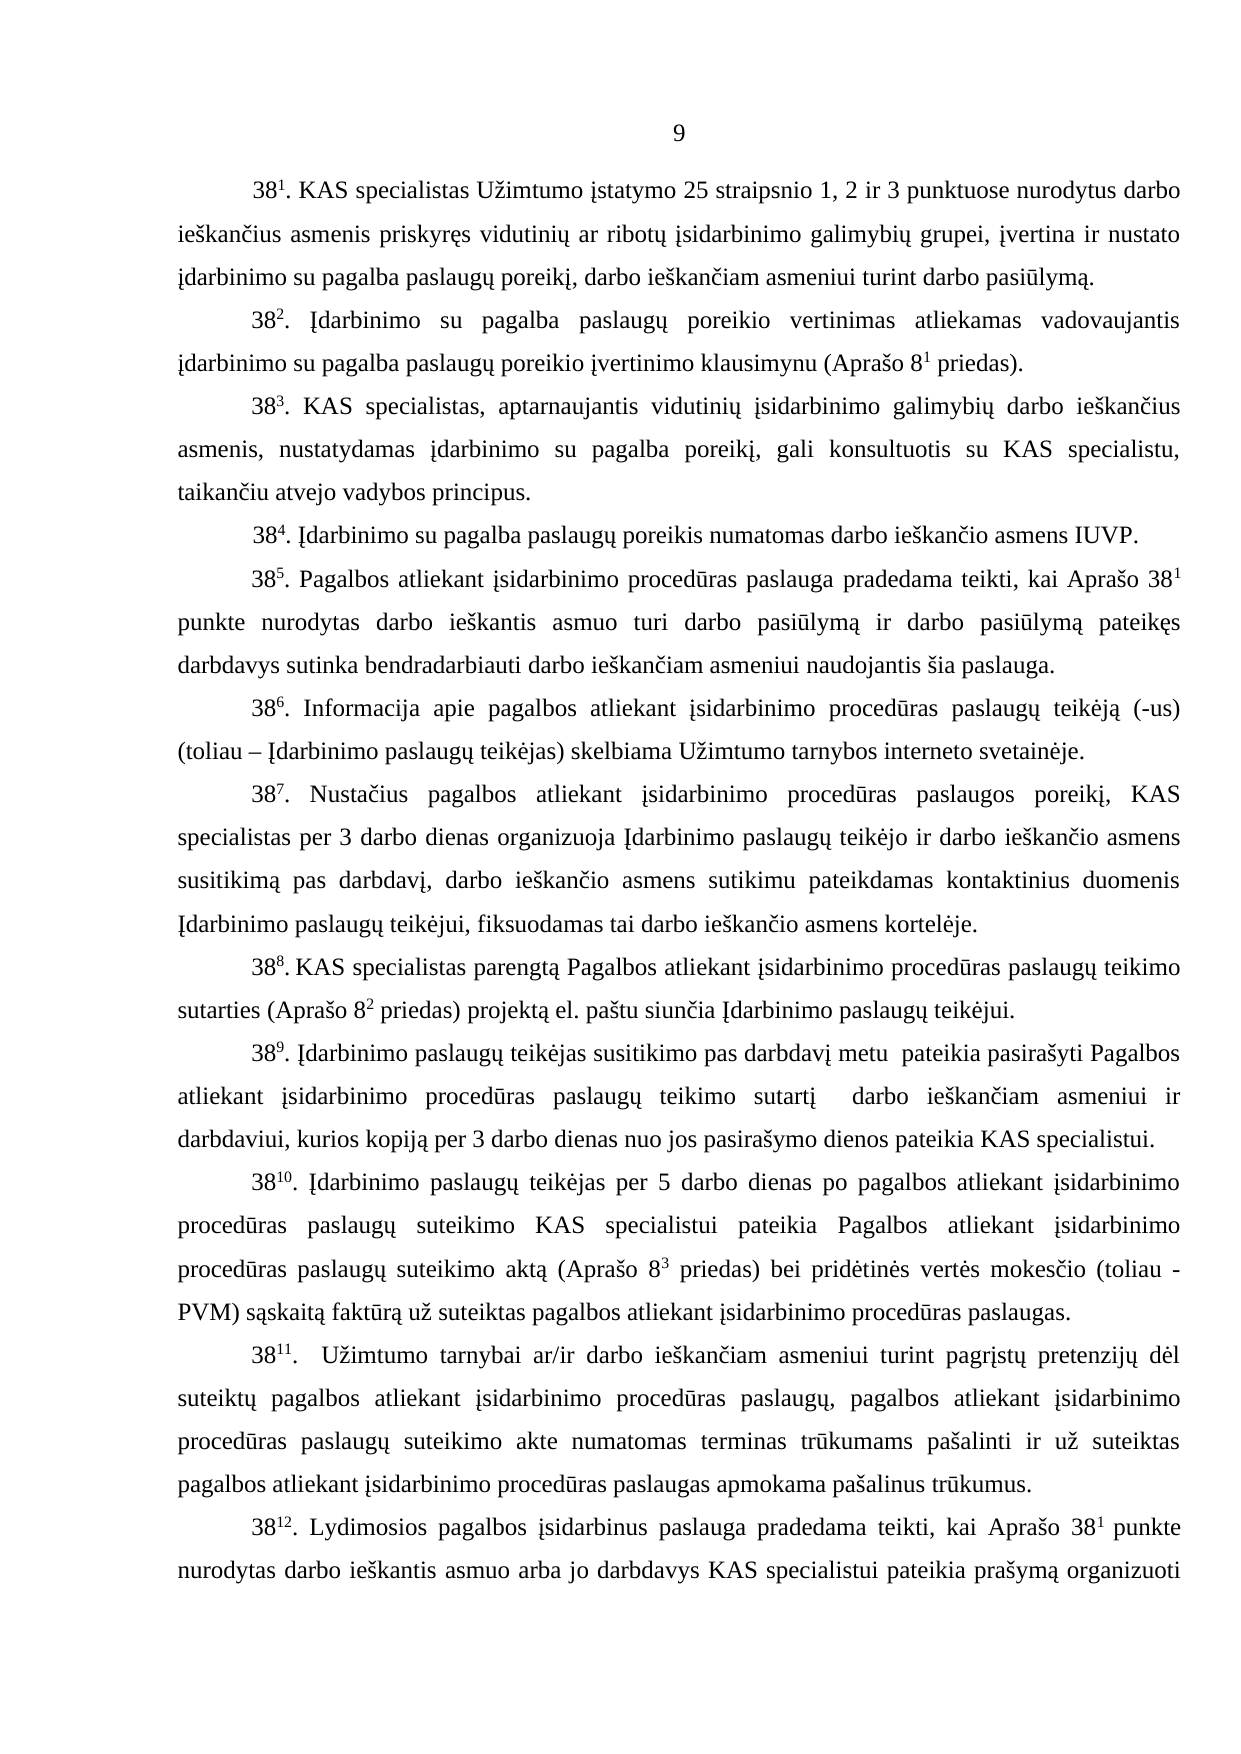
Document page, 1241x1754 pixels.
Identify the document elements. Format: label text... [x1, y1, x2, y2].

text 386. Informacija apie pagalbos atliekant įsidarbinimo procedūras paslaugų teikėją (-us) (toliau – Įdarbinimo paslaugų teikėjas) skelbiama Užimtumo tarnybos interneto svetainėje. [177, 693, 1181, 765]
text 383. KAS specialistas, aptarnaujantis vidutinių įsidarbinimo galimybių darbo ieškančius asmenis, nustatydamas įdarbinimo su pagalba poreikį, gali konsultuotis su KAS specialistu, taikančiu atvejo vadybos principus. [177, 391, 1181, 506]
text 384. Įdarbinimo su pagalba paslaugų poreikis numatomas darbo ieškančio asmens IUVP. [177, 521, 1181, 549]
text 387. Nustačius pagalbos atliekant įsidarbinimo procedūras paslaugos poreikį, KAS specialistas per 3 darbo dienas organizuoja Įdarbinimo paslaugų teikėjo ir darbo ieškančio asmens susitikimą pas darbdavį, darbo ieškančio asmens sutikimu pateikdamas kontaktinius duomenis Įdarbinimo paslaugų teikėjui, fiksuodamas tai darbo ieškančio asmens kortelėje. [177, 779, 1181, 937]
text 389. Įdarbinimo paslaugų teikėjas susitikimo pas darbdavį metu pateikia pasirašyti Pagalbos atliekant įsidarbinimo procedūras paslaugų teikimo sutartį darbo ieškančiam asmeniui ir darbdaviui, kurios kopiją per 3 darbo dienas nuo jos pasirašymo dienos pateikia KAS specialistui. [177, 1038, 1181, 1153]
text 3812. Lydimosios pagalbos įsidarbinus paslauga pradedama teikti, kai Aprašo 381 punkte nurodytas darbo ieškantis asmuo arba jo darbdavys KAS specialistui pateikia prašymą organizuoti [177, 1512, 1181, 1584]
text 3810. Įdarbinimo paslaugų teikėjas per 5 darbo dienas po pagalbos atliekant įsidarbinimo procedūras paslaugų suteikimo KAS specialistui pateikia Pagalbos atliekant įsidarbinimo procedūras paslaugų suteikimo aktą (Aprašo 83 priedas) bei pridėtinės vertės mokesčio (toliau - PVM) sąskaitą faktūrą už suteiktas pagalbos atliekant įsidarbinimo procedūras paslaugas. [177, 1167, 1181, 1326]
text 3811. Užimtumo tarnybai ar/ir darbo ieškančiam asmeniui turint pagrįstų pretenzijų dėl suteiktų pagalbos atliekant įsidarbinimo procedūras paslaugų, pagalbos atliekant įsidarbinimo procedūras paslaugų suteikimo akte numatomas terminas trūkumams pašalinti ir už suteiktas pagalbos atliekant įsidarbinimo procedūras paslaugas apmokama pašalinus trūkumus. [177, 1340, 1181, 1498]
text 382. Įdarbinimo su pagalba paslaugų poreikio vertinimas atliekamas vadovaujantis įdarbinimo su pagalba paslaugų poreikio įvertinimo klausimynu (Aprašo 81 priedas). [177, 305, 1181, 377]
text 388. KAS specialistas parengtą Pagalbos atliekant įsidarbinimo procedūras paslaugų teikimo sutarties (Aprašo 82 priedas) projektą el. paštu siunčia Įdarbinimo paslaugų teikėjui. [177, 952, 1181, 1024]
text 385. Pagalbos atliekant įsidarbinimo procedūras paslauga pradedama teikti, kai Aprašo 381 punkte nurodytas darbo ieškantis asmuo turi darbo pasiūlymą ir darbo pasiūlymą pateikęs darbdavys sutinka bendradarbiauti darbo ieškančiam asmeniui naudojantis šia paslauga. [177, 564, 1181, 679]
text 381. KAS specialistas Užimtumo įstatymo 25 straipsnio 1, 2 ir 3 punktuose nurodytus darbo ieškančius asmenis priskyręs vidutinių ar ribotų įsidarbinimo galimybių grupei, įvertina ir nustato įdarbinimo su pagalba paslaugų poreikį, darbo ieškančiam asmeniui turint darbo pasiūlymą. [177, 176, 1181, 291]
